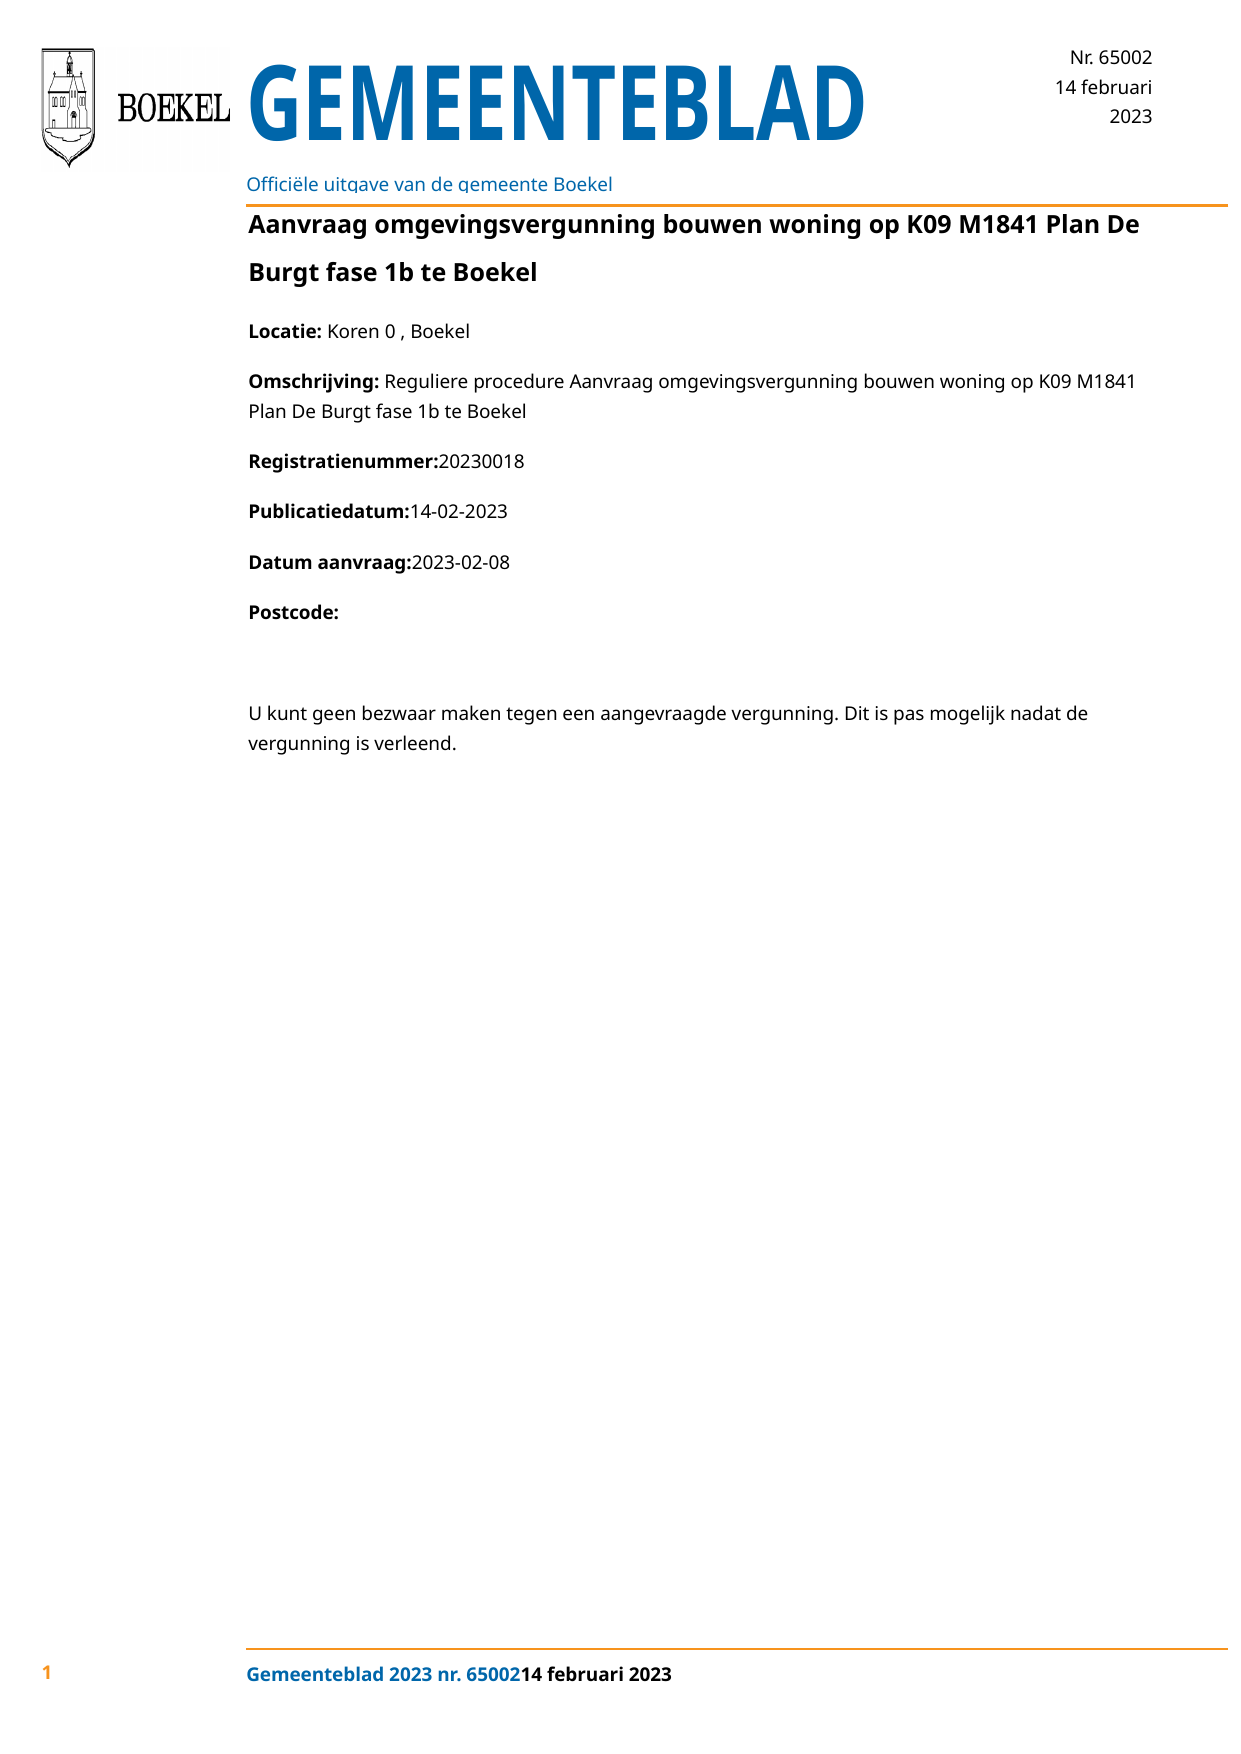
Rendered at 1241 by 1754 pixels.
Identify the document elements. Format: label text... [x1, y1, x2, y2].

text Postcode: [248, 599, 1152, 625]
text U kunt geen bezwaar maken tegen een aangevraagde vergunning. Dit is pas mogelijk nadat de vergunning is verleend. [248, 700, 1152, 756]
text Registratienummer:20230018 [248, 448, 1152, 474]
picture [41, 47, 231, 172]
text Locatie: Koren 0 , Boekel [248, 318, 1152, 344]
text Datum aanvraag:2023-02-08 [248, 549, 1152, 575]
text Publicatiedatum:14-02-2023 [248, 499, 1152, 524]
text Omschrijving: Reguliere procedure Aanvraag omgevingsvergunning bouwen woning op K09 M1841 Plan De Burgt fase 1b te Boekel [248, 368, 1152, 424]
text Aanvraag omgevingsvergunning bouwen woning op K09 M1841 Plan De Burgt fase 1b te Boekel [248, 207, 1152, 288]
